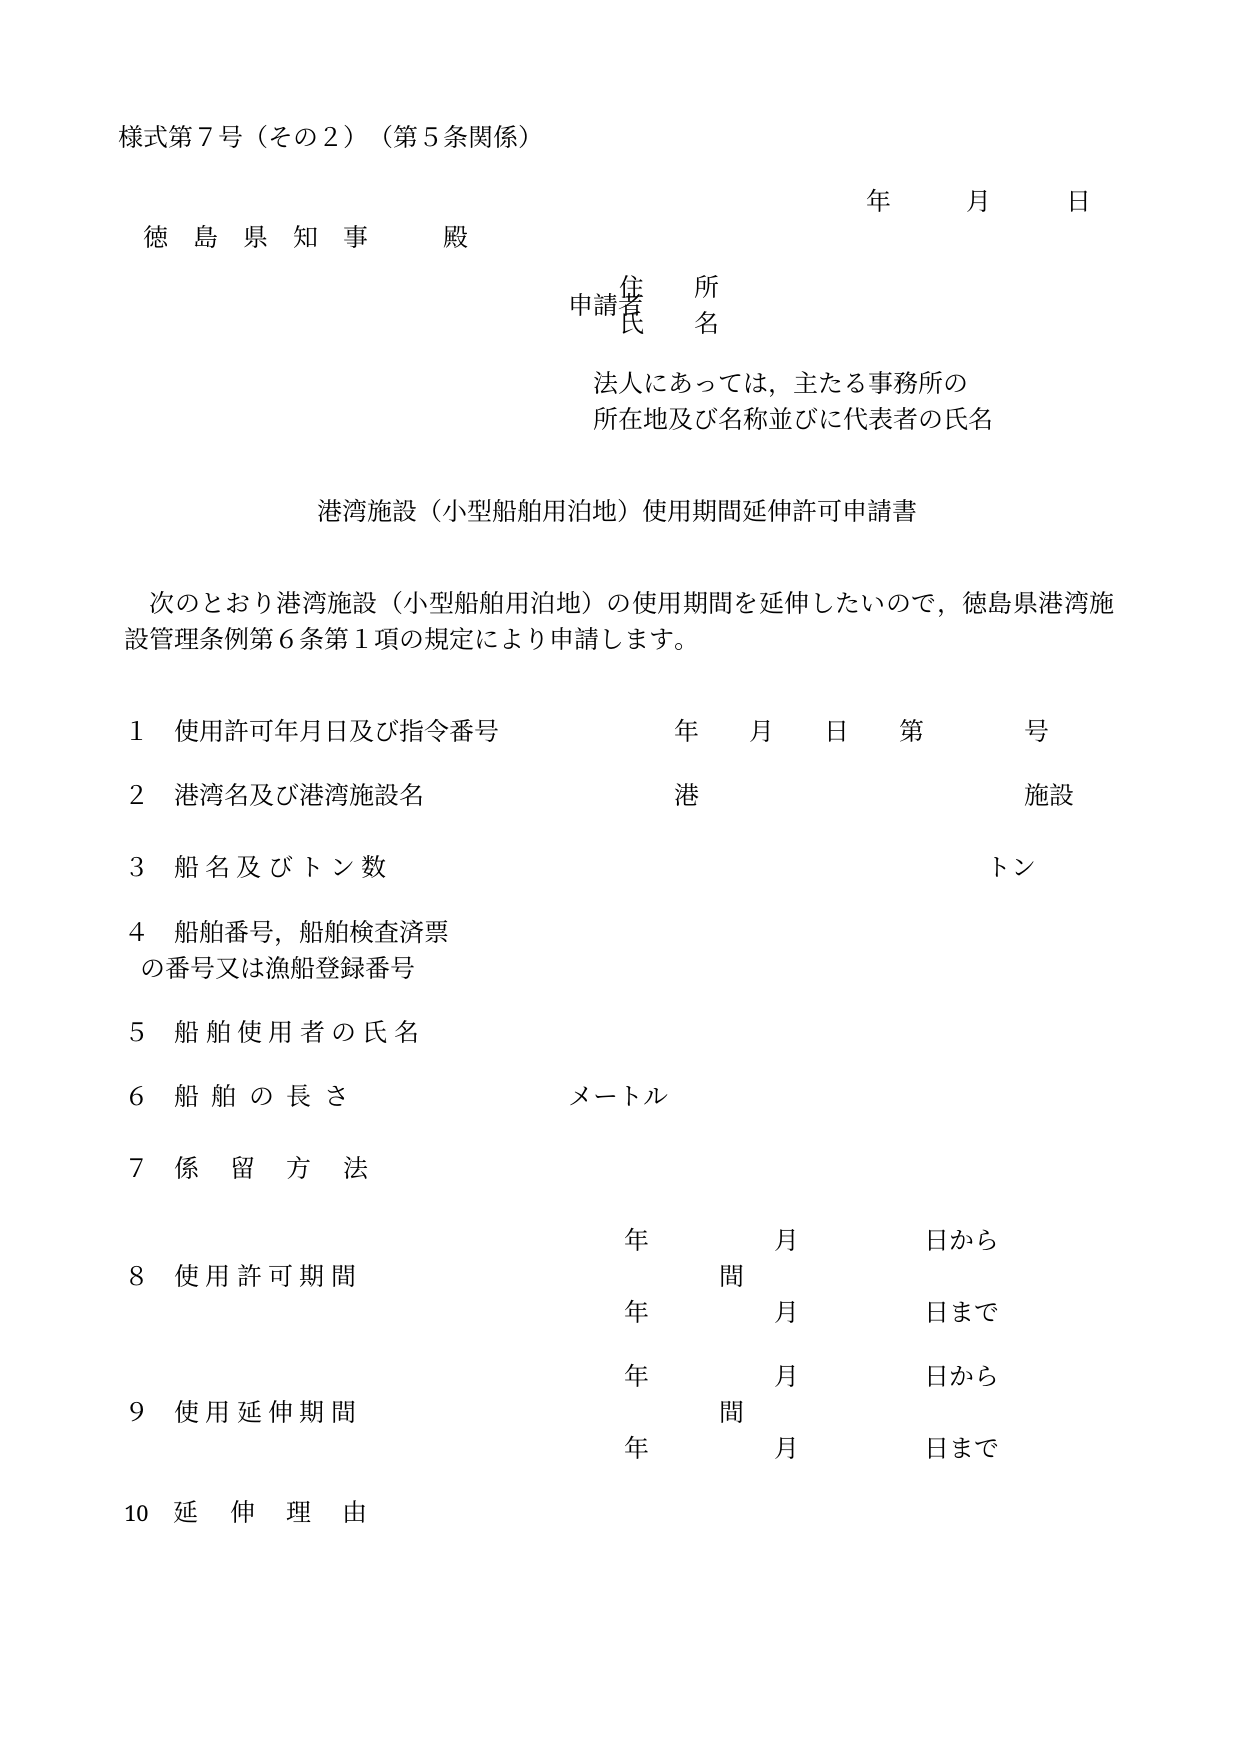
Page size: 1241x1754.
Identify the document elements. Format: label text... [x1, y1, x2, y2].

text ８ 使 用 許 可 期 間 間 [124, 1257, 1116, 1293]
text 住 所 [635, 282, 1116, 300]
text ６ 船 舶 の 長 さ メートル [124, 1077, 1116, 1113]
text ３ 船 名 及 び ト ン 数 トン [124, 847, 1116, 883]
text 徳 島 県 知 事 殿 [118, 218, 1116, 254]
text 年 月 日まで [124, 1428, 1116, 1464]
text ４ 船舶番号，船舶検査済票 [124, 913, 1116, 949]
text 港湾施設（小型船舶用泊地）使用期間延伸許可申請書 [118, 492, 1116, 528]
text ２ 港湾名及び港湾施設名 港 施設 [124, 776, 1116, 811]
text 年 月 日から [124, 1221, 1116, 1257]
text 年 月 日まで [124, 1293, 1116, 1328]
text 申請者 [118, 300, 630, 318]
text 氏 名 [118, 318, 1116, 336]
text 住 所 [624, 282, 633, 297]
text 住 所 [118, 282, 628, 300]
text 年 月 日から [124, 1357, 1116, 1392]
text ７ 係 留 方 法 [124, 1149, 1116, 1185]
text 次のとおり港湾施設（小型船舶用泊地）の使用期間を延伸したいので，徳島県港湾施設管理条例第６条第１項の規定により申請します。 [124, 584, 1116, 656]
text １ 使用許可年月日及び指令番号 年 月 日 第 号 [124, 712, 1116, 747]
text 所在地及び名称並びに代表者の氏名 [118, 400, 1116, 436]
text の番号又は漁船登録番号 [118, 949, 1122, 985]
text 10 延 伸 理 由 [124, 1492, 1116, 1528]
text 申請者 [629, 300, 1116, 318]
text 法人にあっては，主たる事務所の [118, 364, 1116, 400]
text 様式第７号（その２）（第５条関係） [118, 118, 1116, 154]
text ９ 使 用 延 伸 期 間 間 [124, 1392, 1116, 1428]
text ５ 船 舶 使 用 者 の 氏 名 [124, 1013, 1116, 1049]
text 年 月 日 [118, 182, 1116, 218]
